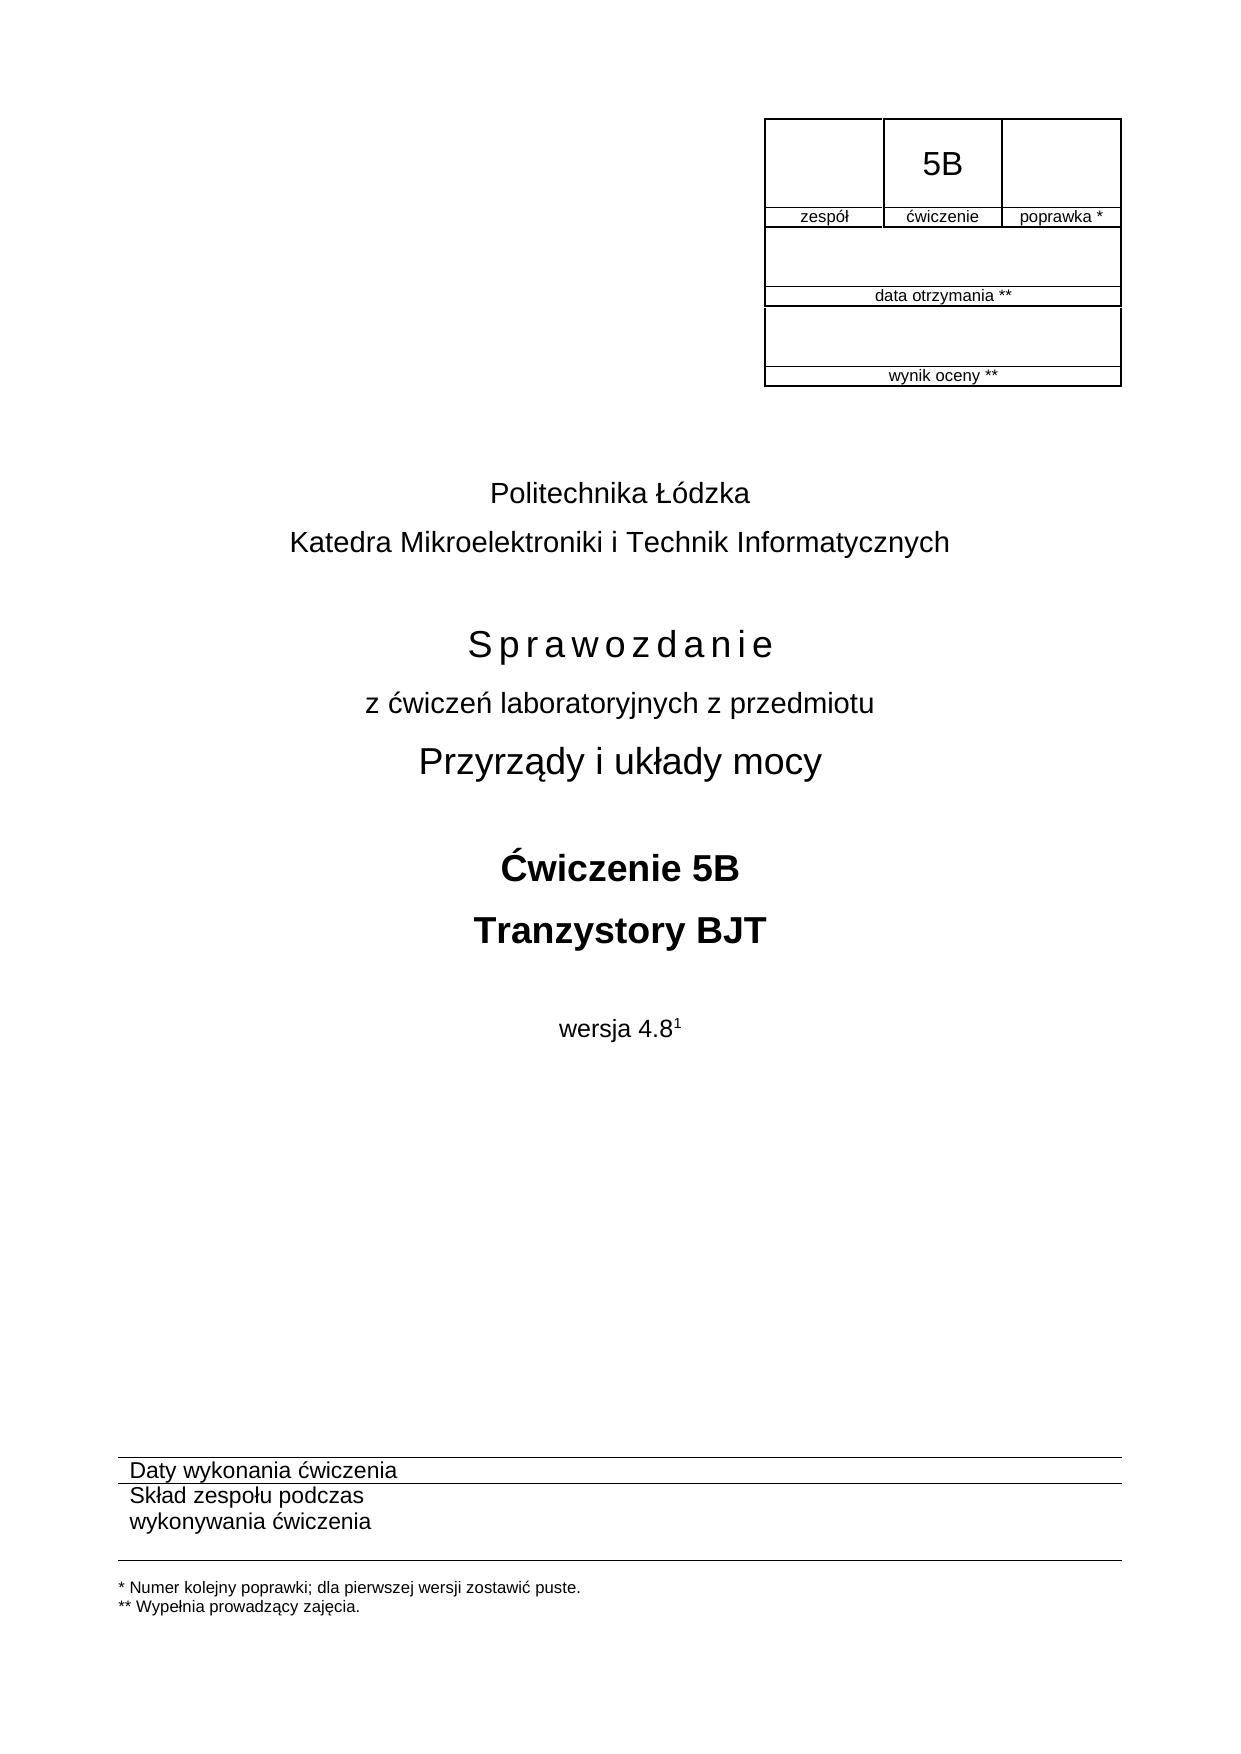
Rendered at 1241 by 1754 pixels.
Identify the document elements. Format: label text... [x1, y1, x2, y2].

table_cell ćwiczenie [885, 208, 1001, 226]
table_cell [118, 1049, 1122, 1373]
table_header 5B [885, 120, 1001, 207]
text ** Wypełnia prowadzący zajęcia. [118, 1597, 1122, 1616]
table_cell Ćwiczenie 5B Tranzystory BJT wersja 4.81 [118, 841, 1122, 1049]
table_header Politechnika Łódzka Katedra Mikroelektroniki i Technik Informatycznych [118, 471, 1122, 564]
table_header [499, 1458, 1122, 1483]
table_cell data otrzymania ** [766, 287, 1120, 305]
table_cell poprawka * [1003, 208, 1120, 226]
table_cell [499, 1484, 1122, 1560]
table_header [766, 120, 882, 207]
table_cell wynik oceny ** [766, 367, 1120, 385]
table_cell zespół [766, 208, 882, 226]
table_header [1003, 120, 1120, 207]
table_cell Sprawozdanie z ćwiczeń laboratoryjnych z przedmiotu Przyrządy i układy mocy [118, 618, 1122, 788]
table_cell Skład zespołu podczas wykonywania ćwiczenia [118, 1484, 499, 1560]
table_cell [118, 788, 1122, 841]
table_cell [118, 565, 1122, 618]
table_cell [766, 228, 1120, 286]
table_cell [766, 308, 1120, 366]
table_header Daty wykonania ćwiczenia [118, 1458, 499, 1483]
text * Numer kolejny poprawki; dla pierwszej wersji zostawić puste. [118, 1578, 1122, 1597]
